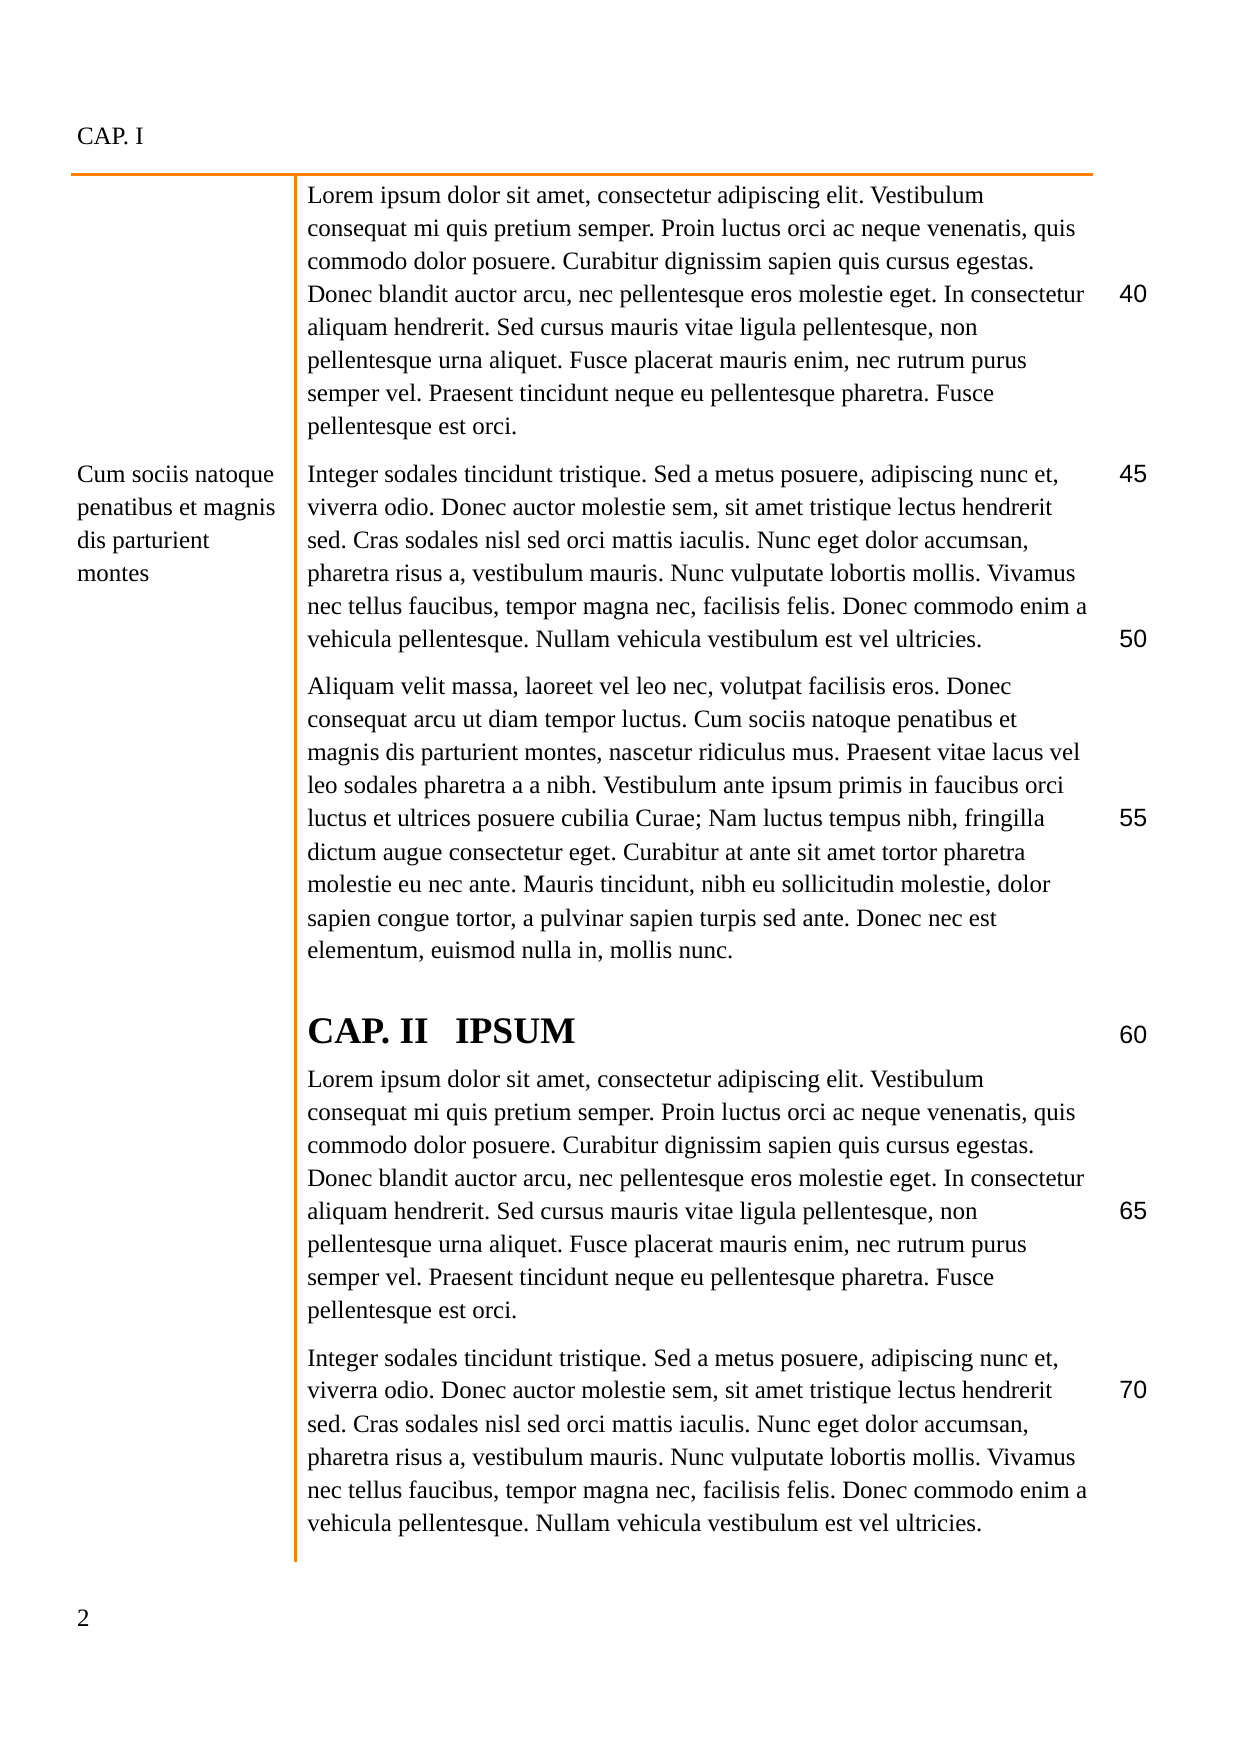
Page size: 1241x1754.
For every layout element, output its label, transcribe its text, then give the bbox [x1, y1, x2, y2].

text Integer sodales tincidunt tristique. Sed a metus posuere, adipiscing nunc et, viverra odio. Donec auctor molestie sem, sit amet tristique lectus hendrerit sed. Cras sodales nisl sed orci mattis iaculis. Nunc eget dolor accumsan, pharetra risus a, vestibulum mauris. Nunc vulputate lobortis mollis. Vivamus nec tellus faucibus, tempor magna nec, facilisis felis. Donec commodo enim a vehicula pellentesque. Nullam vehicula vestibulum est vel ultricies. [307, 459, 1090, 653]
text Lorem ipsum dolor sit amet, consectetur adipiscing elit. Vestibulum consequat mi quis pretium semper. Proin luctus orci ac neque venenatis, quis commodo dolor posuere. Curabitur dignissim sapien quis cursus egestas. Donec blandit auctor arcu, nec pellentesque eros molestie eget. In consectetur aliquam hendrerit. Sed cursus mauris vitae ligula pellentesque, non pellentesque urna aliquet. Fusce placerat mauris enim, nec rutrum purus semper vel. Praesent tincidunt neque eu pellentesque pharetra. Fusce pellentesque est orci. [307, 180, 1090, 440]
text Aliquam velit massa, laoreet vel leo nec, volutpat facilisis eros. Donec consequat arcu ut diam tempor luctus. Cum sociis natoque penatibus et magnis dis parturient montes, nascetur ridiculus mus. Praesent vitae lacus vel leo sodales pharetra a a nibh. Vestibulum ante ipsum primis in faucibus orci luctus et ultrices posuere cubilia Curae; Nam luctus tempus nibh, fringilla dictum augue consectetur eget. Curabitur at ante sit amet tortor pharetra molestie eu nec ante. Mauris tincidunt, nibh eu sollicitudin molestie, dolor sapien congue tortor, a pulvinar sapien turpis sed ante. Donec nec est elementum, euismod nulla in, mollis nunc. [307, 671, 1090, 964]
text Integer sodales tincidunt tristique. Sed a metus posuere, adipiscing nunc et, viverra odio. Donec auctor molestie sem, sit amet tristique lectus hendrerit sed. Cras sodales nisl sed orci mattis iaculis. Nunc eget dolor accumsan, pharetra risus a, vestibulum mauris. Nunc vulputate lobortis mollis. Vivamus nec tellus faucibus, tempor magna nec, facilisis felis. Donec commodo enim a vehicula pellentesque. Nullam vehicula vestibulum est vel ultricies. [307, 1343, 1090, 1536]
text Cum sociis natoque penatibus et magnis dis parturient montes [77, 459, 283, 587]
text Lorem ipsum dolor sit amet, consectetur adipiscing elit. Vestibulum consequat mi quis pretium semper. Proin luctus orci ac neque venenatis, quis commodo dolor posuere. Curabitur dignissim sapien quis cursus egestas. Donec blandit auctor arcu, nec pellentesque eros molestie eget. In consectetur aliquam hendrerit. Sed cursus mauris vitae ligula pellentesque, non pellentesque urna aliquet. Fusce placerat mauris enim, nec rutrum purus semper vel. Praesent tincidunt neque eu pellentesque pharetra. Fusce pellentesque est orci. [307, 1064, 1090, 1324]
subtitle Ipsum [307, 1008, 1090, 1051]
